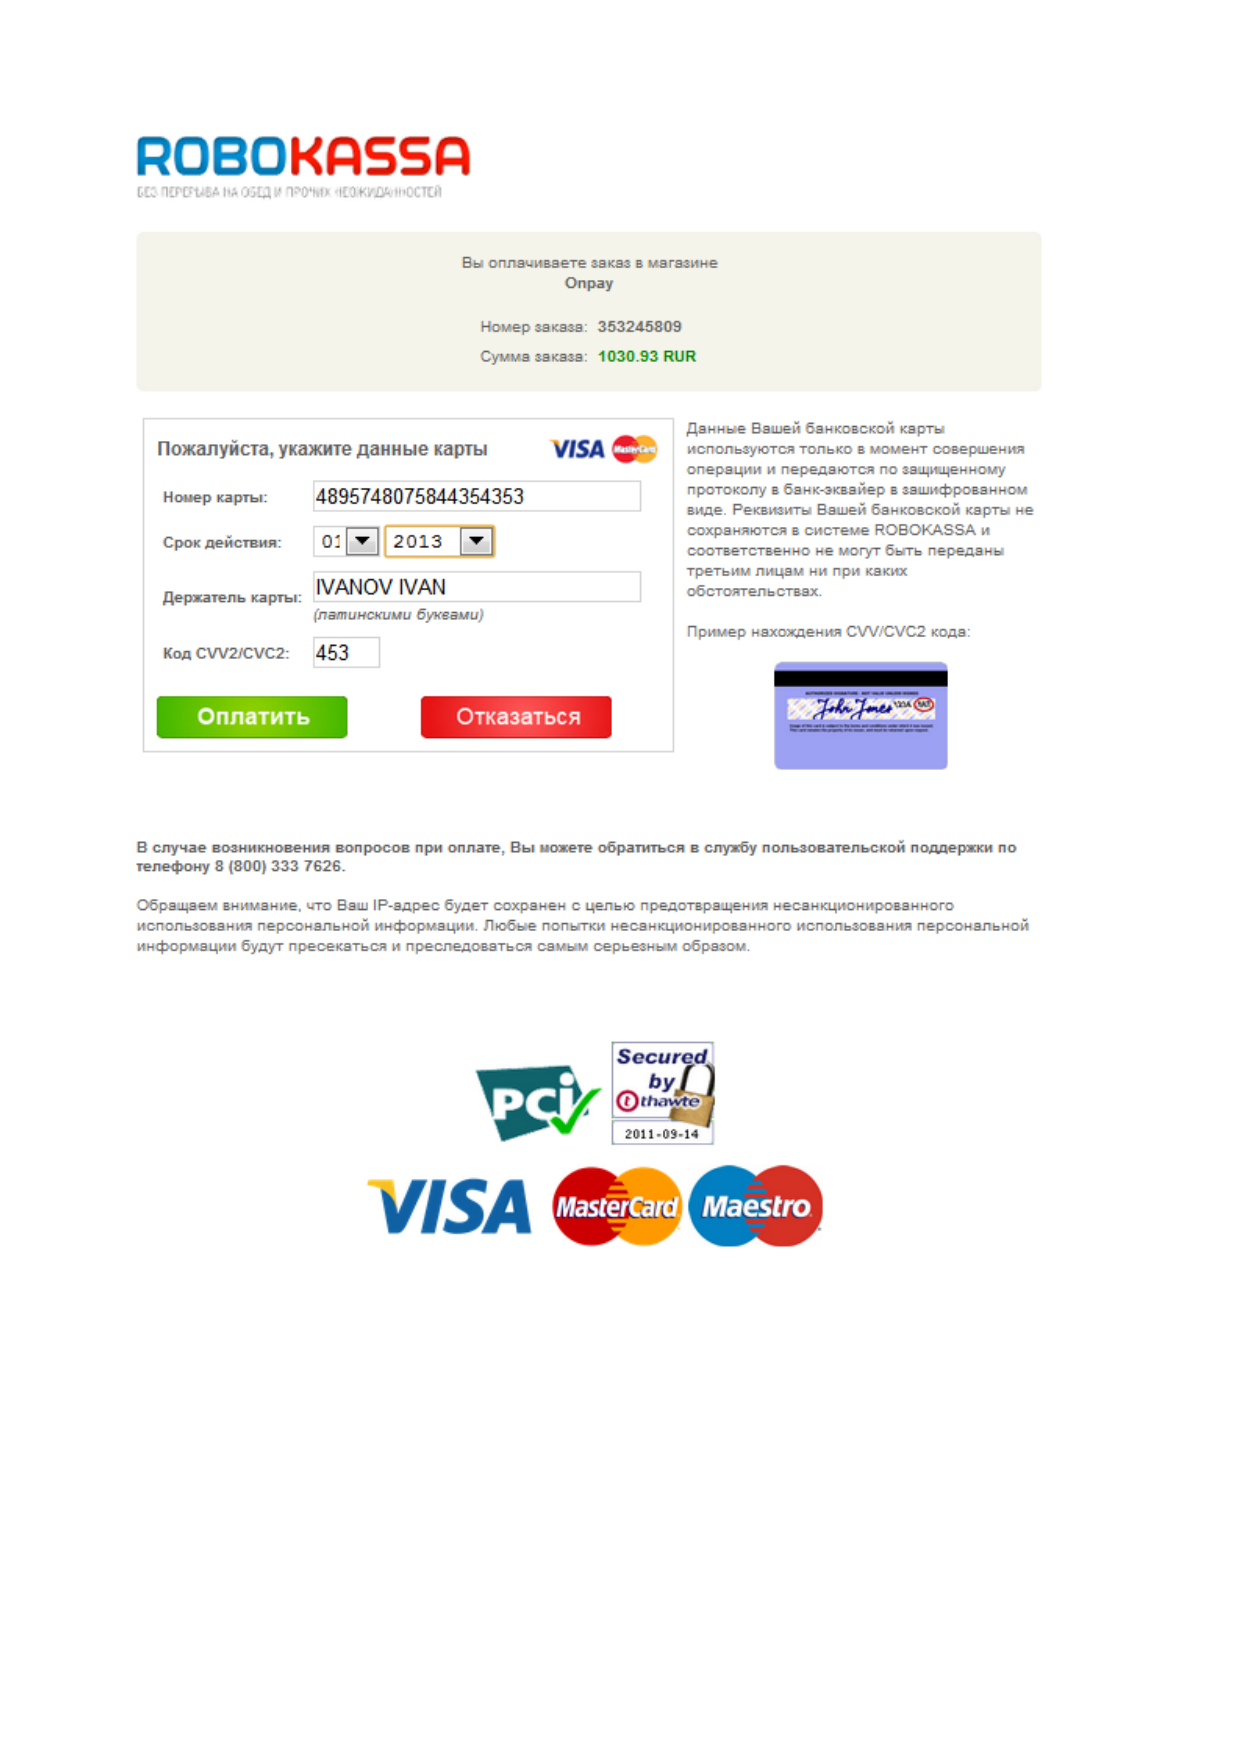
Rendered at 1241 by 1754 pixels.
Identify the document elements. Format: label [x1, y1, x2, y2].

picture [118, 118, 1059, 1278]
